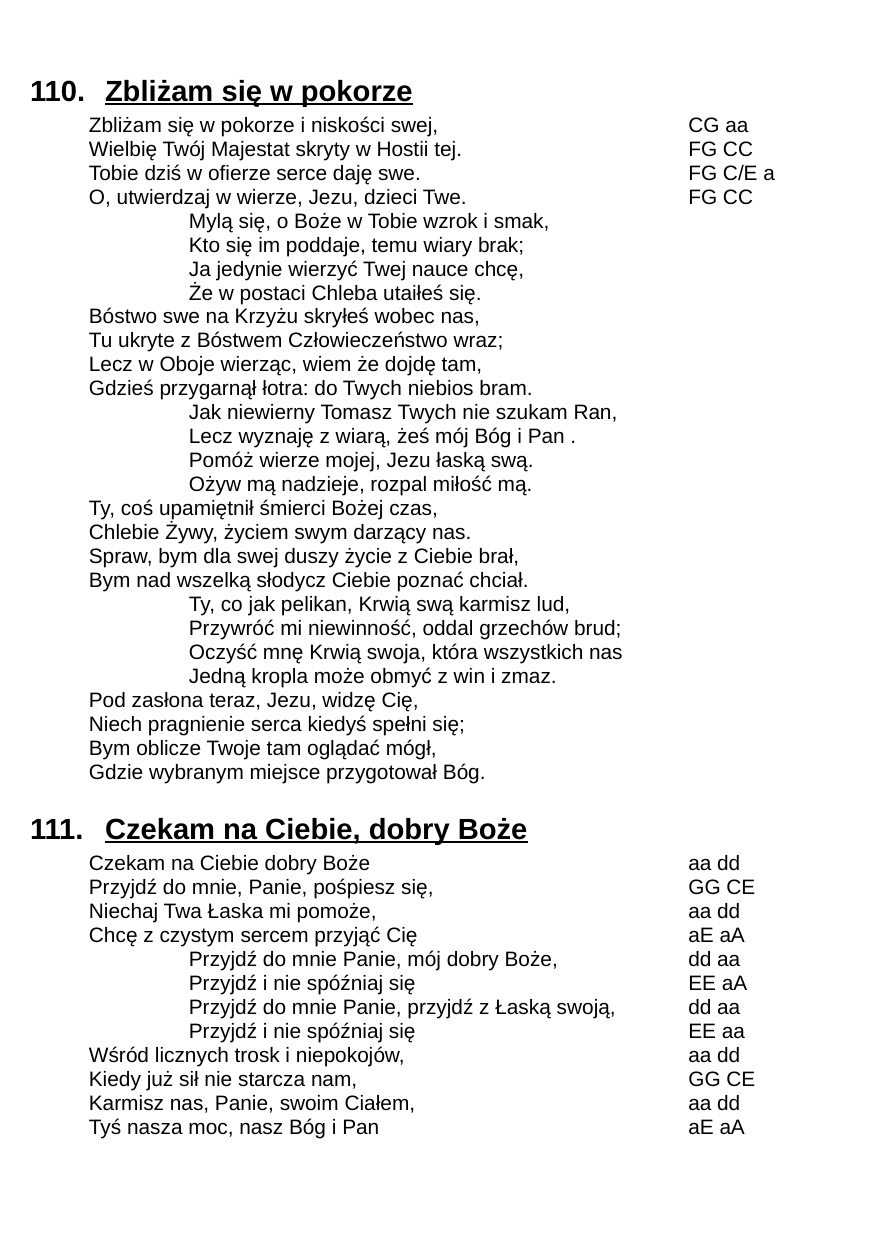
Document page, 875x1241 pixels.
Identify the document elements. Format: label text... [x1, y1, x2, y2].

text Ty, co jak pelikan, Krwią swą karmisz lud, [89, 592, 845, 616]
text Wielbię Twój Majestat skryty w Hostii tej. FG CC [89, 137, 845, 161]
text Lecz w Oboje wierząc, wiem że dojdę tam, [89, 352, 845, 376]
text Ożyw mą nadzieje, rozpal miłość mą. [89, 472, 845, 496]
text Jak niewierny Tomasz Twych nie szukam Ran, [89, 400, 845, 424]
text Tobie dziś w ofierze serce daję swe. FG C/E a [89, 161, 845, 184]
text Gdzie wybranym miejsce przygotował Bóg. [89, 759, 845, 783]
text Ty, coś upamiętnił śmierci Bożej czas, [89, 496, 845, 520]
text Pomóż wierze mojej, Jezu łaską swą. [89, 448, 845, 472]
text Gdzieś przygarnął łotra: do Twych niebios bram. [89, 376, 845, 400]
text Kto się im poddaje, temu wiary brak; [89, 232, 845, 256]
text Oczyść mnę Krwią swoja, która wszystkich nas [89, 640, 845, 664]
text Ja jedynie wierzyć Twej nauce chcę, [89, 256, 845, 280]
text Pod zasłona teraz, Jezu, widzę Cię, [89, 688, 845, 712]
text Lecz wyznaję z wiarą, żeś mój Bóg i Pan . [89, 424, 845, 448]
text Bym oblicze Twoje tam oglądać mógł, [89, 736, 845, 759]
text Że w postaci Chleba utaiłeś się. [89, 280, 845, 304]
text Przywróć mi niewinność, oddal grzechów brud; [89, 616, 845, 640]
text Przyjdź do mnie, Panie, pośpiesz się, GG CE Niechaj Twa Łaska mi pomoże, aa dd Chcę z czystym sercem przyjąć Cię aE aA Przyjdź do mnie Panie, mój dobry Boże, dd aa Przyjdź i nie spóźniaj się EE aA Przyjdź do mnie Panie, przyjdź z Łaską swoją, dd aa Przyjdź i nie spóźniaj się EE aa Wśród licznych trosk i niepokojów, aa dd Kiedy już sił nie starcza nam, GG CE Karmisz nas, Panie, swoim Ciałem, aa dd Tyś nasza moc, nasz Bóg i Pan aE aA [89, 875, 845, 1139]
text Bym nad wszelką słodycz Ciebie poznać chciał. [89, 568, 845, 592]
text Czekam na Ciebie dobry Boże aa dd [89, 851, 845, 875]
text Mylą się, o Boże w Tobie wzrok i smak, [89, 208, 845, 232]
subtitle Czekam na Ciebie, dobry Boże [30, 812, 845, 846]
text Tu ukryte z Bóstwem Człowieczeństwo wraz; [89, 328, 845, 352]
text Zbliżam się w pokorze i niskości swej, CG aa [89, 113, 845, 137]
text Chlebie Żywy, życiem swym darzący nas. [89, 520, 845, 544]
text Jedną kropla może obmyć z win i zmaz. [89, 664, 845, 688]
text Bóstwo swe na Krzyżu skryłeś wobec nas, [89, 304, 845, 328]
subtitle Zbliżam się w pokorze [30, 74, 845, 107]
text Niech pragnienie serca kiedyś spełni się; [89, 712, 845, 736]
text O, utwierdzaj w wierze, Jezu, dzieci Twe. FG CC [89, 184, 845, 208]
text Spraw, bym dla swej duszy życie z Ciebie brał, [89, 544, 845, 568]
